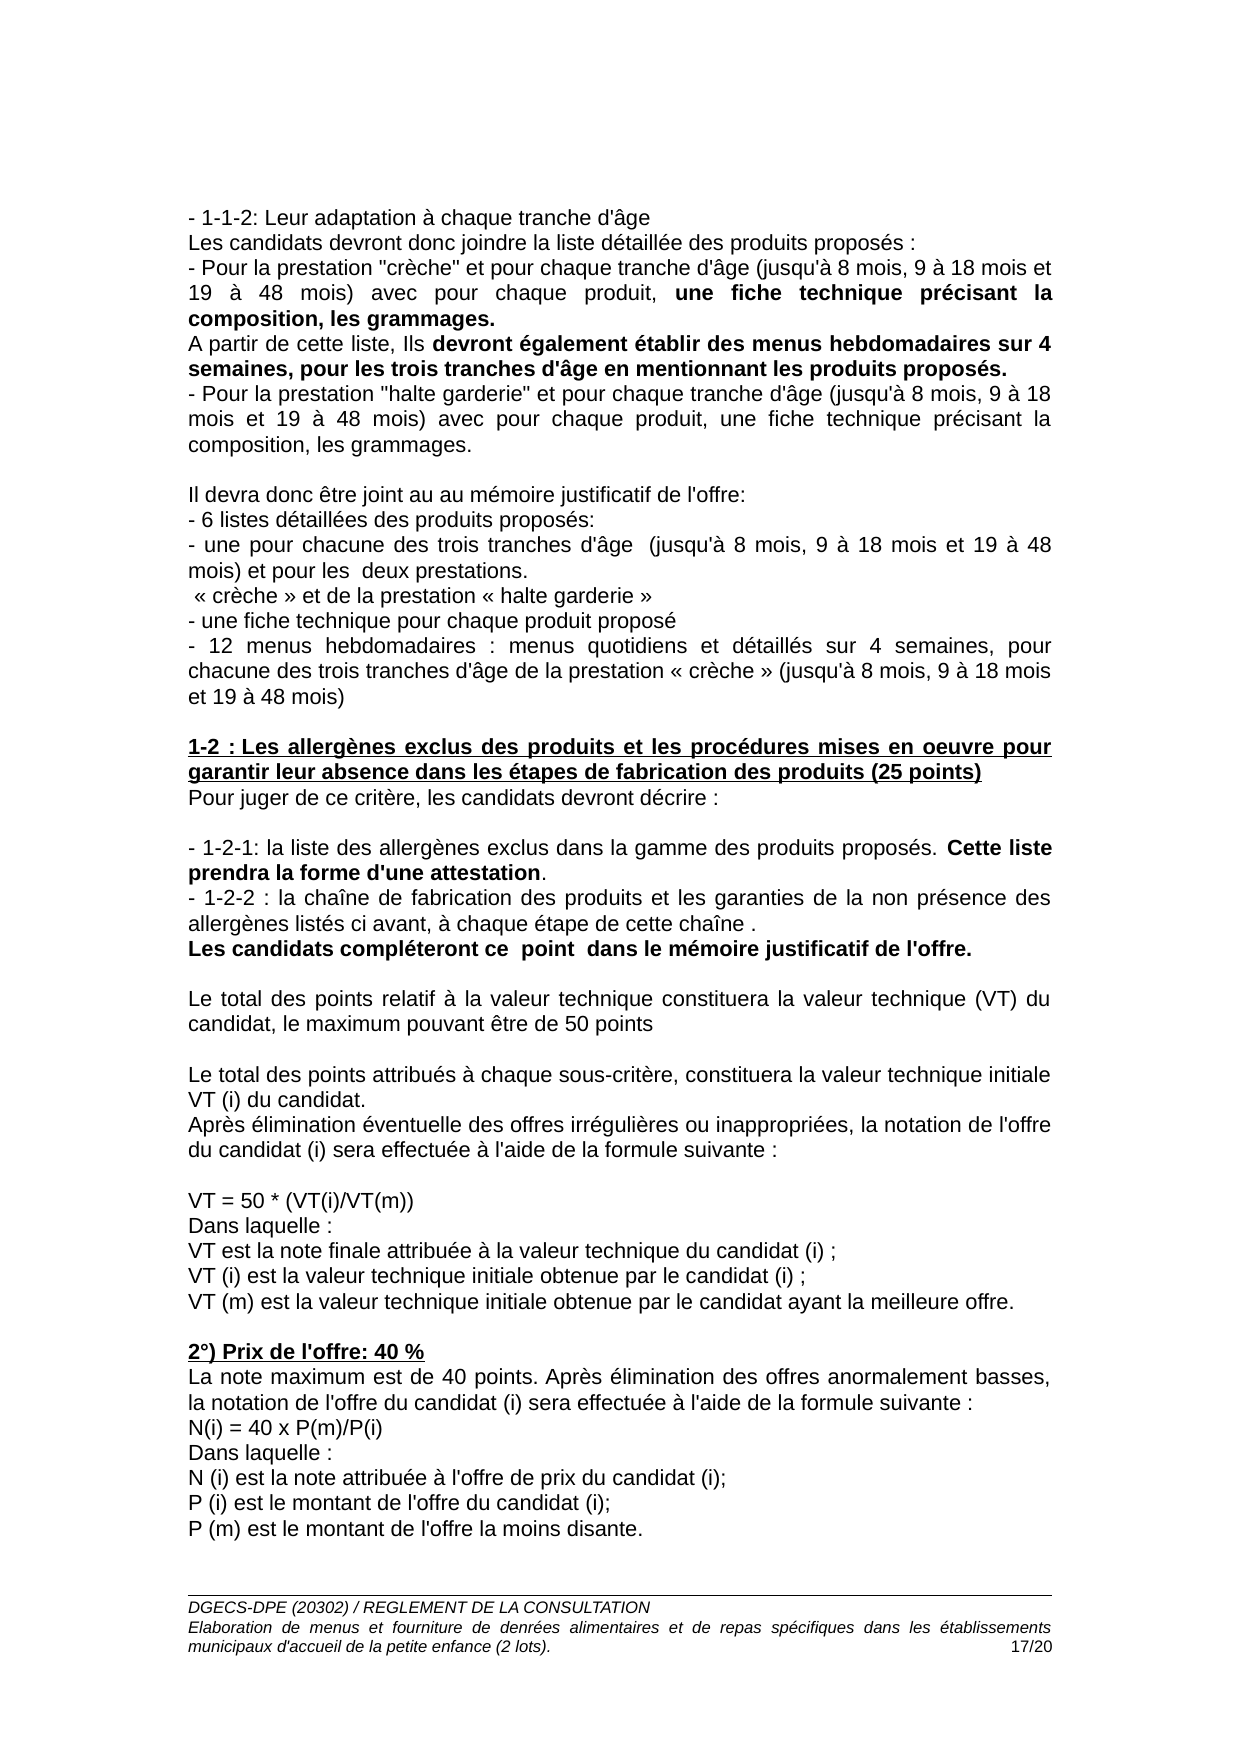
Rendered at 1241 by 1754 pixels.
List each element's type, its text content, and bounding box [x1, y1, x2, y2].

text - 1-1-2: Leur adaptation à chaque tranche d'âge [188, 204, 1052, 230]
text « crèche » et de la prestation « halte garderie » [188, 583, 1052, 608]
text VT est la note finale attribuée à la valeur technique du candidat (i) ; [188, 1238, 1052, 1263]
text VT (m) est la valeur technique initiale obtenue par le candidat ayant la meilleure offre. [188, 1288, 1052, 1314]
text - Pour la prestation "crèche" et pour chaque tranche d'âge (jusqu'à 8 mois, 9 à 18 mois et 19 à 48 mois) avec pour chaque produit, une fiche technique précisant la composition, les grammages. [188, 255, 1052, 331]
text - Pour la prestation "halte garderie" et pour chaque tranche d'âge (jusqu'à 8 mois, 9 à 18 mois et 19 à 48 mois) avec pour chaque produit, une fiche technique précisant la composition, les grammages. [188, 381, 1052, 457]
text P (m) est le montant de l'offre la moins disante. [188, 1515, 1052, 1541]
text - une pour chacune des trois tranches d'âge (jusqu'à 8 mois, 9 à 18 mois et 19 à 48 mois) et pour les deux prestations. [188, 532, 1052, 583]
text - 6 listes détaillées des produits proposés: [188, 507, 1052, 532]
text garantir leur absence dans les étapes de fabrication des produits (25 points) [188, 757, 1052, 784]
text Les candidats devront donc joindre la liste détaillée des produits proposés : [188, 230, 1052, 255]
text A partir de cette liste, Ils devront également établir des menus hebdomadaires sur 4 semaines, pour les trois tranches d'âge en mentionnant les produits proposés. [188, 331, 1052, 381]
text 2°) Prix de l'offre: 40 % [188, 1339, 1052, 1364]
text - 1-2-2 : la chaîne de fabrication des produits et les garanties de la non présence des allergènes listés ci avant, à chaque étape de cette chaîne . [188, 885, 1052, 936]
text Le total des points attribués à chaque sous-critère, constituera la valeur technique initiale VT (i) du candidat. [188, 1062, 1052, 1112]
text Les candidats compléteront ce point dans le mémoire justificatif de l'offre. [188, 936, 1052, 961]
text VT (i) est la valeur technique initiale obtenue par le candidat (i) ; [188, 1263, 1052, 1288]
text N(i) = 40 x P(m)/P(i) [188, 1414, 1052, 1440]
text Le total des points relatif à la valeur technique constituera la valeur technique (VT) du candidat, le maximum pouvant être de 50 points [188, 986, 1052, 1036]
text Pour juger de ce critère, les candidats devront décrire : [188, 784, 1052, 809]
text - une fiche technique pour chaque produit proposé [188, 608, 1052, 633]
text La note maximum est de 40 points. Après élimination des offres anormalement basses, la notation de l'offre du candidat (i) sera effectuée à l'aide de la formule suivante : [188, 1364, 1052, 1414]
text 1-2 : Les allergènes exclus des produits et les procédures mises en oeuvre pour [188, 734, 1052, 756]
text Après élimination éventuelle des offres irrégulières ou inappropriées, la notation de l'offre du candidat (i) sera effectuée à l'aide de la formule suivante : [188, 1112, 1052, 1162]
text VT = 50 * (VT(i)/VT(m)) [188, 1188, 1052, 1213]
text Dans laquelle : [188, 1440, 1052, 1465]
text - 1-2-1: la liste des allergènes exclus dans la gamme des produits proposés. Cette liste prendra la forme d'une attestation. [188, 835, 1052, 885]
text Il devra donc être joint au au mémoire justificatif de l'offre: [188, 482, 1052, 507]
text P (i) est le montant de l'offre du candidat (i); [188, 1490, 1052, 1515]
text Dans laquelle : [188, 1213, 1052, 1238]
text - 12 menus hebdomadaires : menus quotidiens et détaillés sur 4 semaines, pour chacune des trois tranches d'âge de la prestation « crèche » (jusqu'à 8 mois, 9 à 18 mois et 19 à 48 mois) [188, 633, 1052, 709]
text N (i) est la note attribuée à l'offre de prix du candidat (i); [188, 1465, 1052, 1490]
